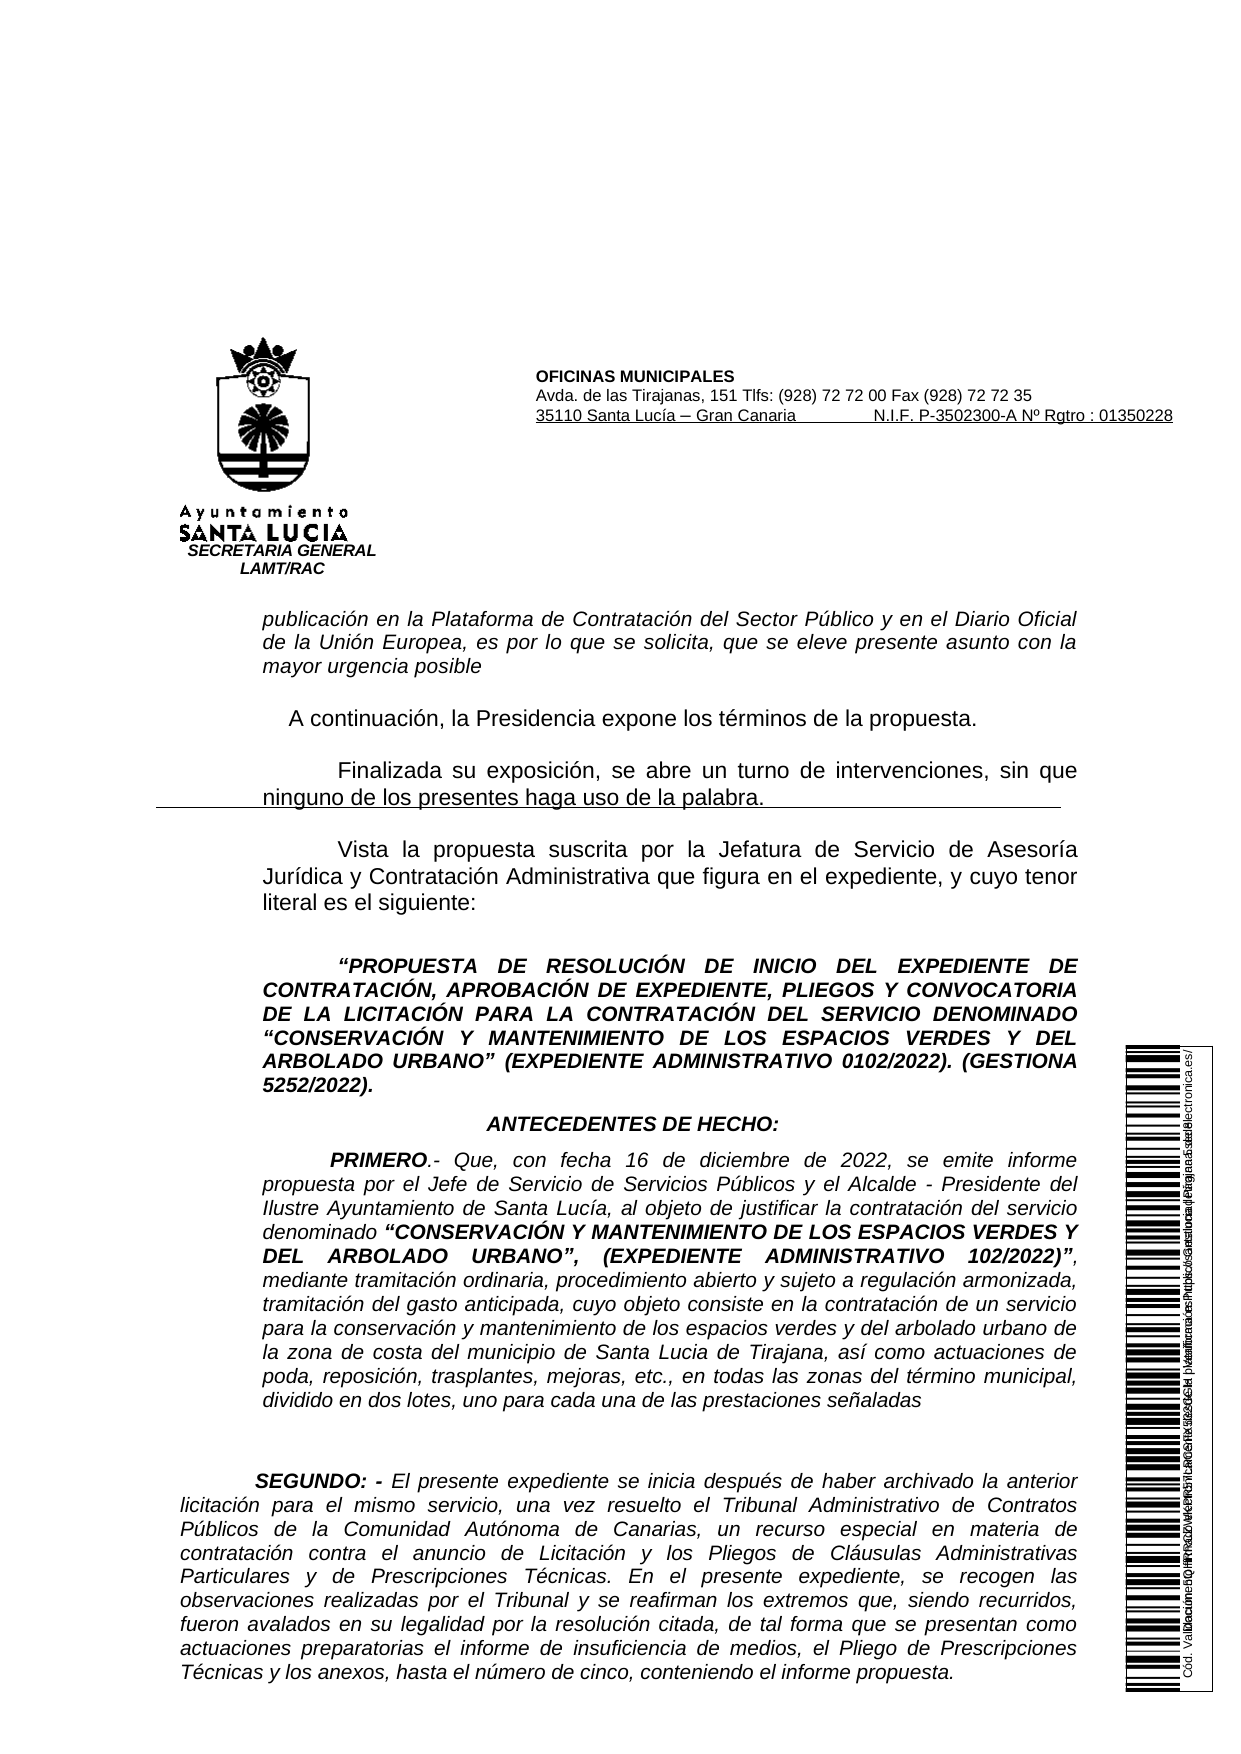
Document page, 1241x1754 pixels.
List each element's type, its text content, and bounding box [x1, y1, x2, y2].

picture [1127, 1047, 1180, 1691]
text PRIMERO.- Que, con fecha 16 de diciembre de 2022, se emite informe propuesta por el Jefe de Servicio de Servicios Públicos y el Alcalde - Presidente del Ilustre Ayuntamiento de Santa Lucía, al objeto de justificar la contratación del servicio denominado “CONSERVACIÓN Y MANTENIMIENTO DE LOS ESPACIOS VERDES Y DEL ARBOLADO URBANO”, (EXPEDIENTE ADMINISTRATIVO 102/2022)”, mediante tramitación ordinaria, procedimiento abierto y sujeto a regulación armonizada, tramitación del gasto anticipada, cuyo objeto consiste en la contratación de un servicio para la conservación y mantenimiento de los espacios verdes y del arbolado urbano de la zona de costa del municipio de Santa Lucia de Tirajana, así como actuaciones de poda, reposición, trasplantes, mejoras, etc., en todas las zonas del término municipal, dividido en dos lotes, uno para cada una de las prestaciones señaladas [262, 1148, 1078, 1412]
table_header OFICINAS MUNICIPALES Avda. de las Tirajanas, 151 Tlfs: (928) 72 72 00 Fax (928) 72 72 35 35110 Santa Lucía – Gran Canaria N.I.F. P-3502300-A Nº Rgtro : 01350228 [378, 338, 1170, 542]
text Vista la propuesta suscrita por la Jefatura de Servicio de Asesoría Jurídica y Contratación Administrativa que figura en el expediente, y cuyo tenor literal es el siguiente: [262, 837, 1078, 916]
picture [180, 337, 348, 542]
text “PROPUESTA DE RESOLUCIÓN DE INICIO DEL EXPEDIENTE DE CONTRATACIÓN, APROBACIÓN DE EXPEDIENTE, PLIEGOS Y CONVOCATORIA DE LA LICITACIÓN PARA LA CONTRATACIÓN DEL SERVICIO DENOMINADO “CONSERVACIÓN Y MANTENIMIENTO DE LOS ESPACIOS VERDES Y DEL ARBOLADO URBANO” (EXPEDIENTE ADMINISTRATIVO 0102/2022). (GESTIONA 5252/2022). [262, 955, 1078, 1097]
text Finalizada su exposición, se abre un turno de intervenciones, sin que ninguno de los presentes haga uso de la palabra. [262, 758, 1078, 810]
table_header Cód. Validación: 5QHRRCZWKPR57LRCSFX532GGH | Verificación: https://santaluciadetirajana.sedelectronica.es/ Documento firmado electrónicamente desde la plataforma esPublico Gestiona | Página 5 de 8 [1180, 1047, 1212, 1691]
text A continuación, la Presidencia expone los términos de la propuesta. [180, 705, 1086, 731]
text ANTECEDENTES DE HECHO: [180, 1112, 1086, 1136]
table_header [348, 338, 378, 542]
table_cell [378, 542, 1170, 581]
table_cell SECRETARIA GENERAL LAMT/RAC [180, 542, 378, 581]
text SEGUNDO: - El presente expediente se inicia después de haber archivado la anterior licitación para el mismo servicio, una vez resuelto el Tribunal Administrativo de Contratos Públicos de la Comunidad Autónoma de Canarias, un recurso especial en materia de contratación contra el anuncio de Licitación y los Pliegos de Cláusulas Administrativas Particulares y de Prescripciones Técnicas. En el presente expediente, se recogen las observaciones realizadas por el Tribunal y se reafirman los extremos que, siendo recurridos, fueron avalados en su legalidad por la resolución citada, de tal forma que se presentan como actuaciones preparatorias el informe de insuficiencia de medios, el Pliego de Prescripciones Técnicas y los anexos, hasta el número de cinco, conteniendo el informe propuesta. [180, 1469, 1078, 1684]
text publicación en la Plataforma de Contratación del Sector Público y en el Diario Oficial de la Unión Europea, es por lo que se solicita, que se eleve presente asunto con la mayor urgencia posible [262, 607, 1078, 678]
